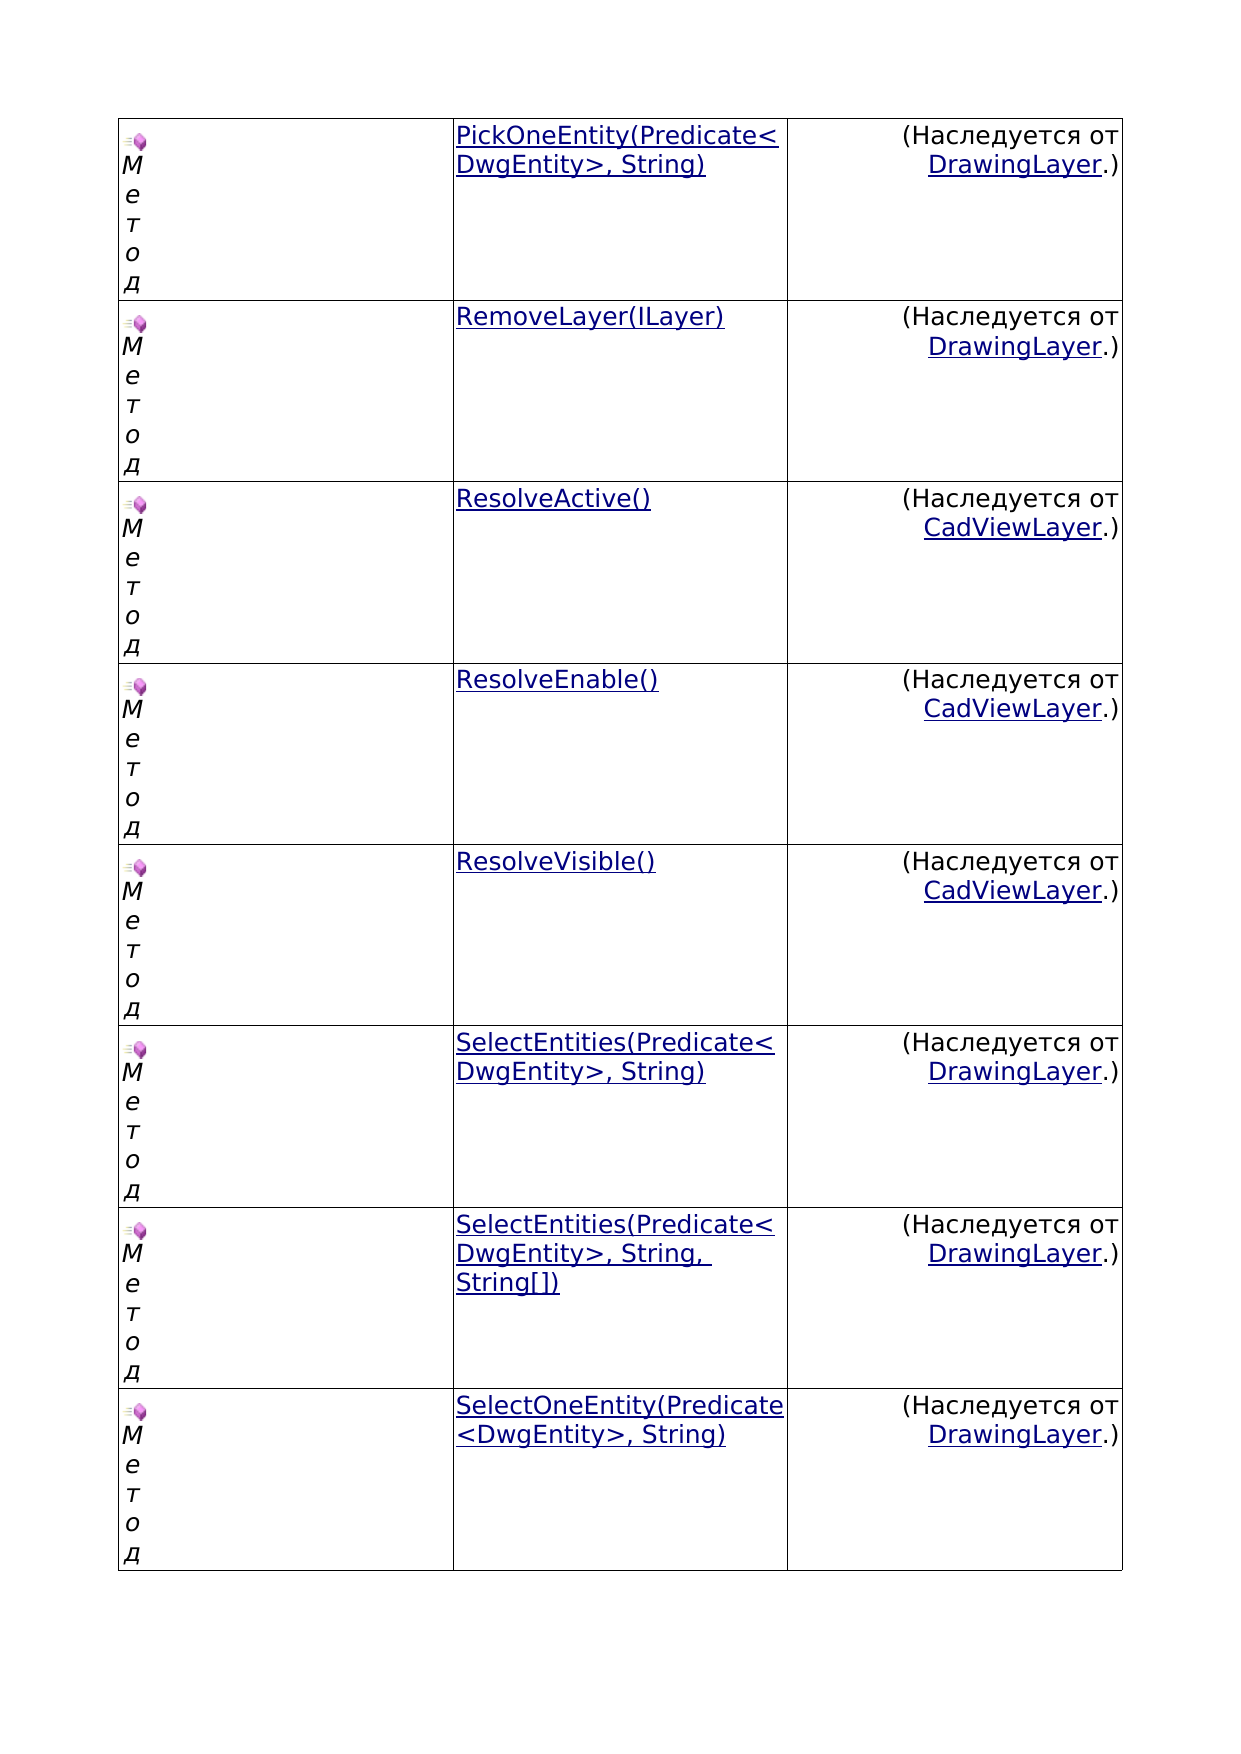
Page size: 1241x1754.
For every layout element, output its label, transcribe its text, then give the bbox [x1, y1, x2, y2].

table_cell [119, 119, 453, 299]
picture [121, 133, 147, 151]
table_cell [119, 1208, 453, 1388]
table_cell SelectEntities(Predicate<DwgEntity>, String, String[]) [454, 1208, 787, 1388]
table_cell [119, 845, 453, 1025]
table_cell (Наследуется от CadViewLayer.) [788, 482, 1122, 662]
table_cell [119, 301, 453, 481]
table_cell SelectOneEntity(Predicate<DwgEntity>, String) [454, 1389, 787, 1570]
table_cell ResolveActive() [454, 482, 787, 662]
table_cell (Наследуется от CadViewLayer.) [788, 845, 1122, 1025]
picture [121, 1403, 147, 1421]
table_cell (Наследуется от DrawingLayer.) [788, 1026, 1122, 1207]
table_cell ResolveVisible() [454, 845, 787, 1025]
picture [121, 678, 147, 696]
picture [121, 859, 147, 877]
table_cell [119, 1026, 453, 1207]
table_cell (Наследуется от DrawingLayer.) [788, 301, 1122, 481]
table_cell [119, 482, 453, 662]
table_cell PickOneEntity(Predicate<DwgEntity>, String) [454, 119, 787, 299]
picture [121, 496, 147, 514]
picture [121, 1222, 147, 1240]
table_cell [119, 664, 453, 844]
table_cell (Наследуется от DrawingLayer.) [788, 119, 1122, 299]
table_cell RemoveLayer(ILayer) [454, 301, 787, 481]
picture [121, 315, 147, 333]
table_cell (Наследуется от DrawingLayer.) [788, 1208, 1122, 1388]
table_cell (Наследуется от CadViewLayer.) [788, 664, 1122, 844]
table_cell ResolveEnable() [454, 664, 787, 844]
picture [121, 1041, 147, 1059]
table_cell (Наследуется от DrawingLayer.) [788, 1389, 1122, 1570]
table_cell SelectEntities(Predicate<DwgEntity>, String) [454, 1026, 787, 1207]
table_cell [119, 1389, 453, 1570]
